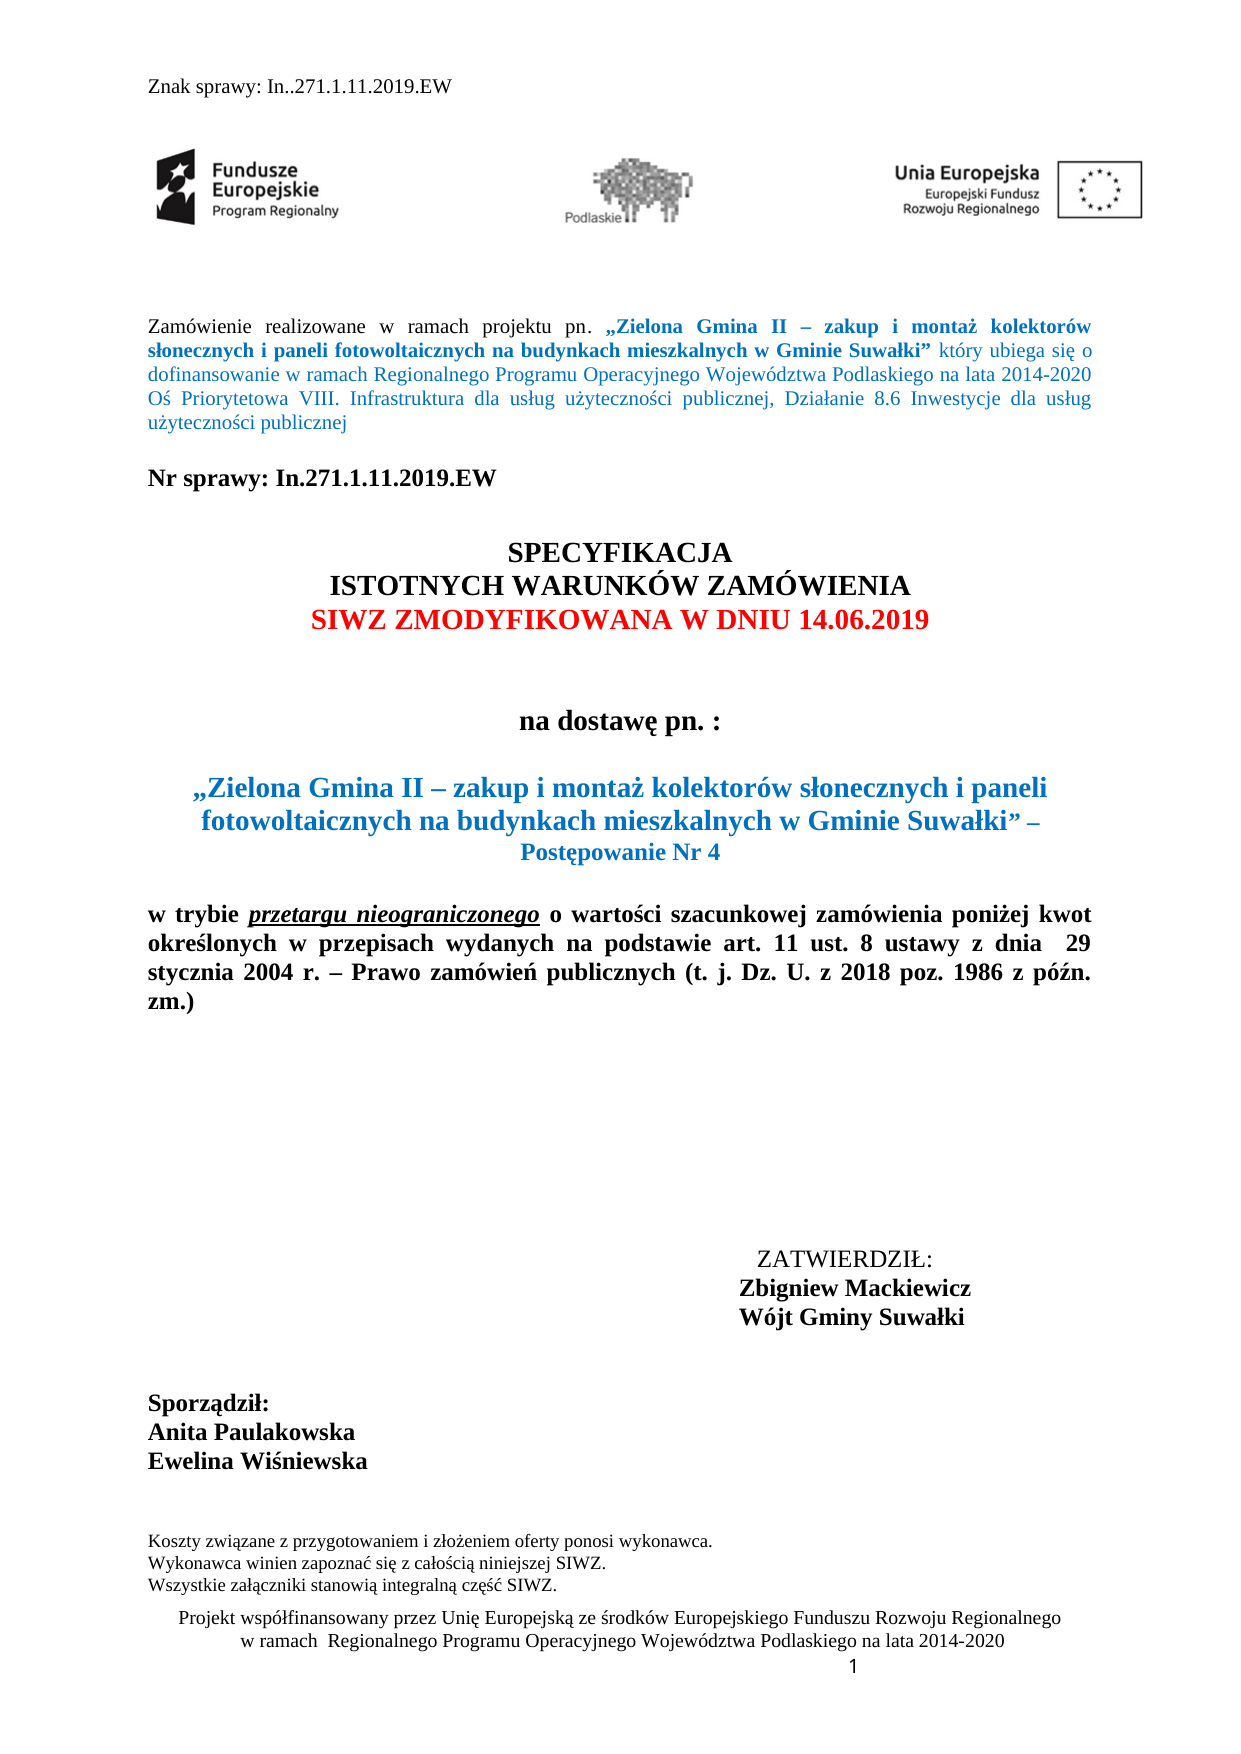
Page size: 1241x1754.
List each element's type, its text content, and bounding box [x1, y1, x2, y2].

text Nr sprawy: In.271.1.11.2019.EW [148, 463, 1092, 492]
text Wszystkie załączniki stanowią integralną część SIWZ. [148, 1573, 1092, 1595]
text SIWZ ZMODYFIKOWANA W DNIU 14.06.2019 [148, 602, 1092, 636]
text na dostawę pn. : [148, 703, 1092, 736]
text Wójt Gminy Suwałki [148, 1302, 1092, 1331]
text Wykonawca winien zapoznać się z całością niniejszej SIWZ. [148, 1552, 1092, 1573]
text Anita Paulakowska [148, 1417, 1092, 1446]
text Sporządził: [148, 1388, 1092, 1417]
text SPECYFIKACJA [148, 535, 1092, 568]
text „Zielona Gmina II – zakup i montaż kolektorów słonecznych i paneli fotowoltaicznych na budynkach mieszkalnych w Gminie Suwałki” – Postępowanie Nr 4 [148, 770, 1092, 866]
text ZATWIERDZIŁ: [148, 1244, 1092, 1273]
text Ewelina Wiśniewska [148, 1446, 1092, 1474]
text ISTOTNYCH WARUNKÓW ZAMÓWIENIA [148, 568, 1092, 602]
text Zbigniew Mackiewicz [148, 1273, 1092, 1302]
text Koszty związane z przygotowaniem i złożeniem oferty ponosi wykonawca. [148, 1530, 1092, 1552]
text Zamówienie realizowane w ramach projektu pn. „Zielona Gmina II – zakup i montaż kolektorów słonecznych i paneli fotowoltaicznych na budynkach mieszkalnych w Gminie Suwałki” który ubiega się o dofinansowanie w ramach Regionalnego Programu Operacyjnego Województwa Podlaskiego na lata 2014-2020 Oś Priorytetowa VIII. Infrastruktura dla usług użyteczności publicznej, Działanie 8.6 Inwestycje dla usług użyteczności publicznej [148, 314, 1092, 434]
text w trybie przetargu nieograniczonego o wartości szacunkowej zamówienia poniżej kwot określonych w przepisach wydanych na podstawie art. 11 ust. 8 ustawy z dnia 29 stycznia 2004 r. – Prawo zamówień publicznych (t. j. Dz. U. z 2018 poz. 1986 z późn. zm.) [148, 899, 1092, 1014]
